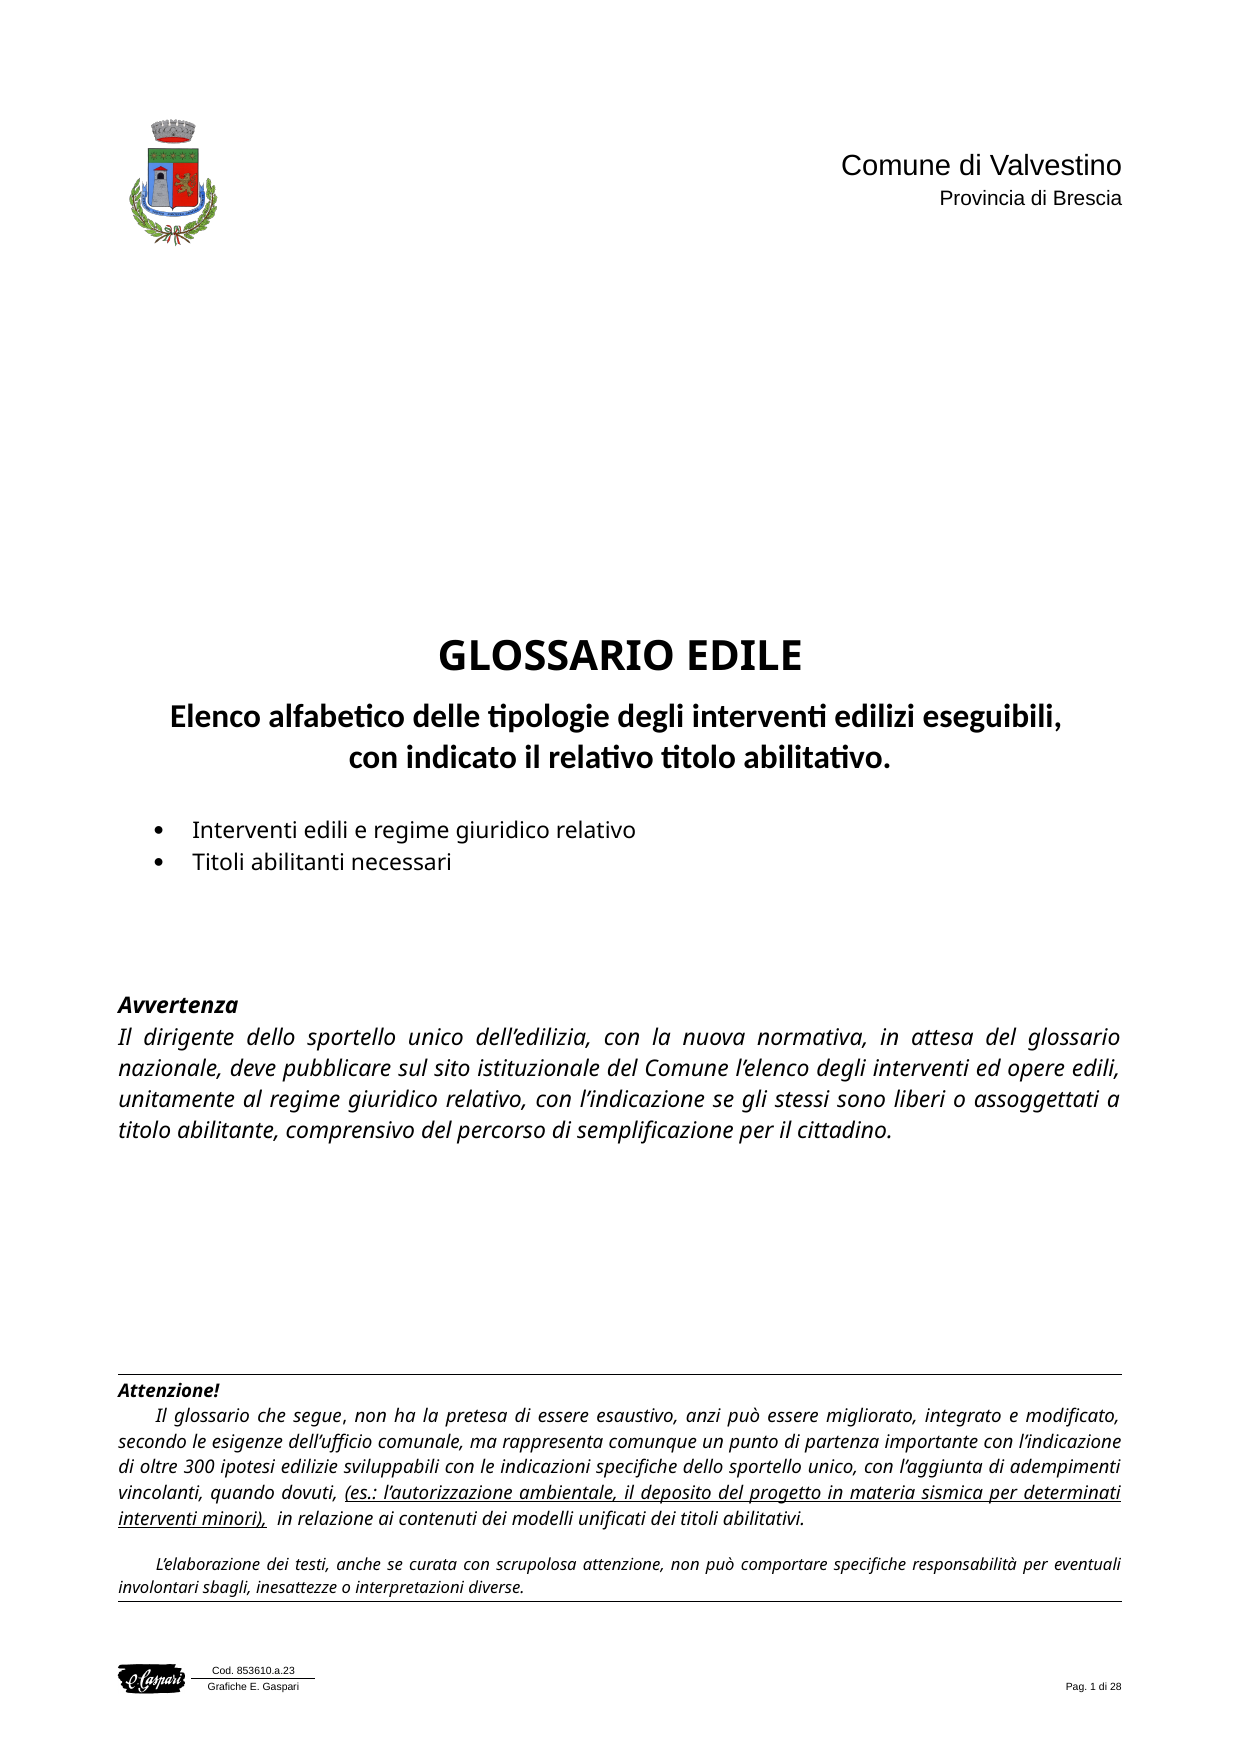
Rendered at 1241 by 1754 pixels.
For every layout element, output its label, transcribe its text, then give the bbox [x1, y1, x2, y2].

text Provincia di Brescia [224, 186, 1122, 210]
picture [122, 117, 224, 248]
text Il glossario che segue, non ha la pretesa di essere esaustivo, anzi può essere migliorato, integrato e modificato, secondo le esigenze dell’ufficio comunale, ma rappresenta comunque un punto di partenza importante con l’indicazione di oltre 300 ipotesi edilizie sviluppabili con le indicazioni specifiche dello sportello unico, con l’aggiunta di adempimenti vincolanti, quando dovuti, (es.: l’autorizzazione ambientale, il deposito del progetto in materia sismica per determinati interventi minori), in relazione ai contenuti dei modelli unificati dei titoli abilitativi. [118, 1403, 1122, 1530]
text GLOSSARIO EDILE [118, 626, 1122, 683]
text L’elaborazione dei testi, anche se curata con scrupolosa attenzione, non può comportare specifiche responsabilità per eventuali involontari sbagli, inesattezze o interpretazioni diverse. [118, 1553, 1122, 1601]
list Titoli abilitanti necessari [154, 846, 1122, 877]
text Elenco alfabetico delle tipologie degli interventi edilizi eseguibili, con indicato il relativo titolo abilitativo. [118, 695, 1122, 777]
picture [117, 1663, 185, 1694]
list Interventi edili e regime giuridico relativo [154, 814, 1122, 846]
text Avvertenza [118, 989, 1122, 1021]
text Comune di Valvestino [224, 148, 1122, 181]
text Attenzione! [118, 1375, 1122, 1403]
text Il dirigente dello sportello unico dell’edilizia, con la nuova normativa, in attesa del glossario nazionale, deve pubblicare sul sito istituzionale del Comune l’elenco degli interventi ed opere edili, unitamente al regime giuridico relativo, con l’indicazione se gli stessi sono liberi o assoggettati a titolo abilitante, comprensivo del percorso di semplificazione per il cittadino. [118, 1021, 1122, 1146]
